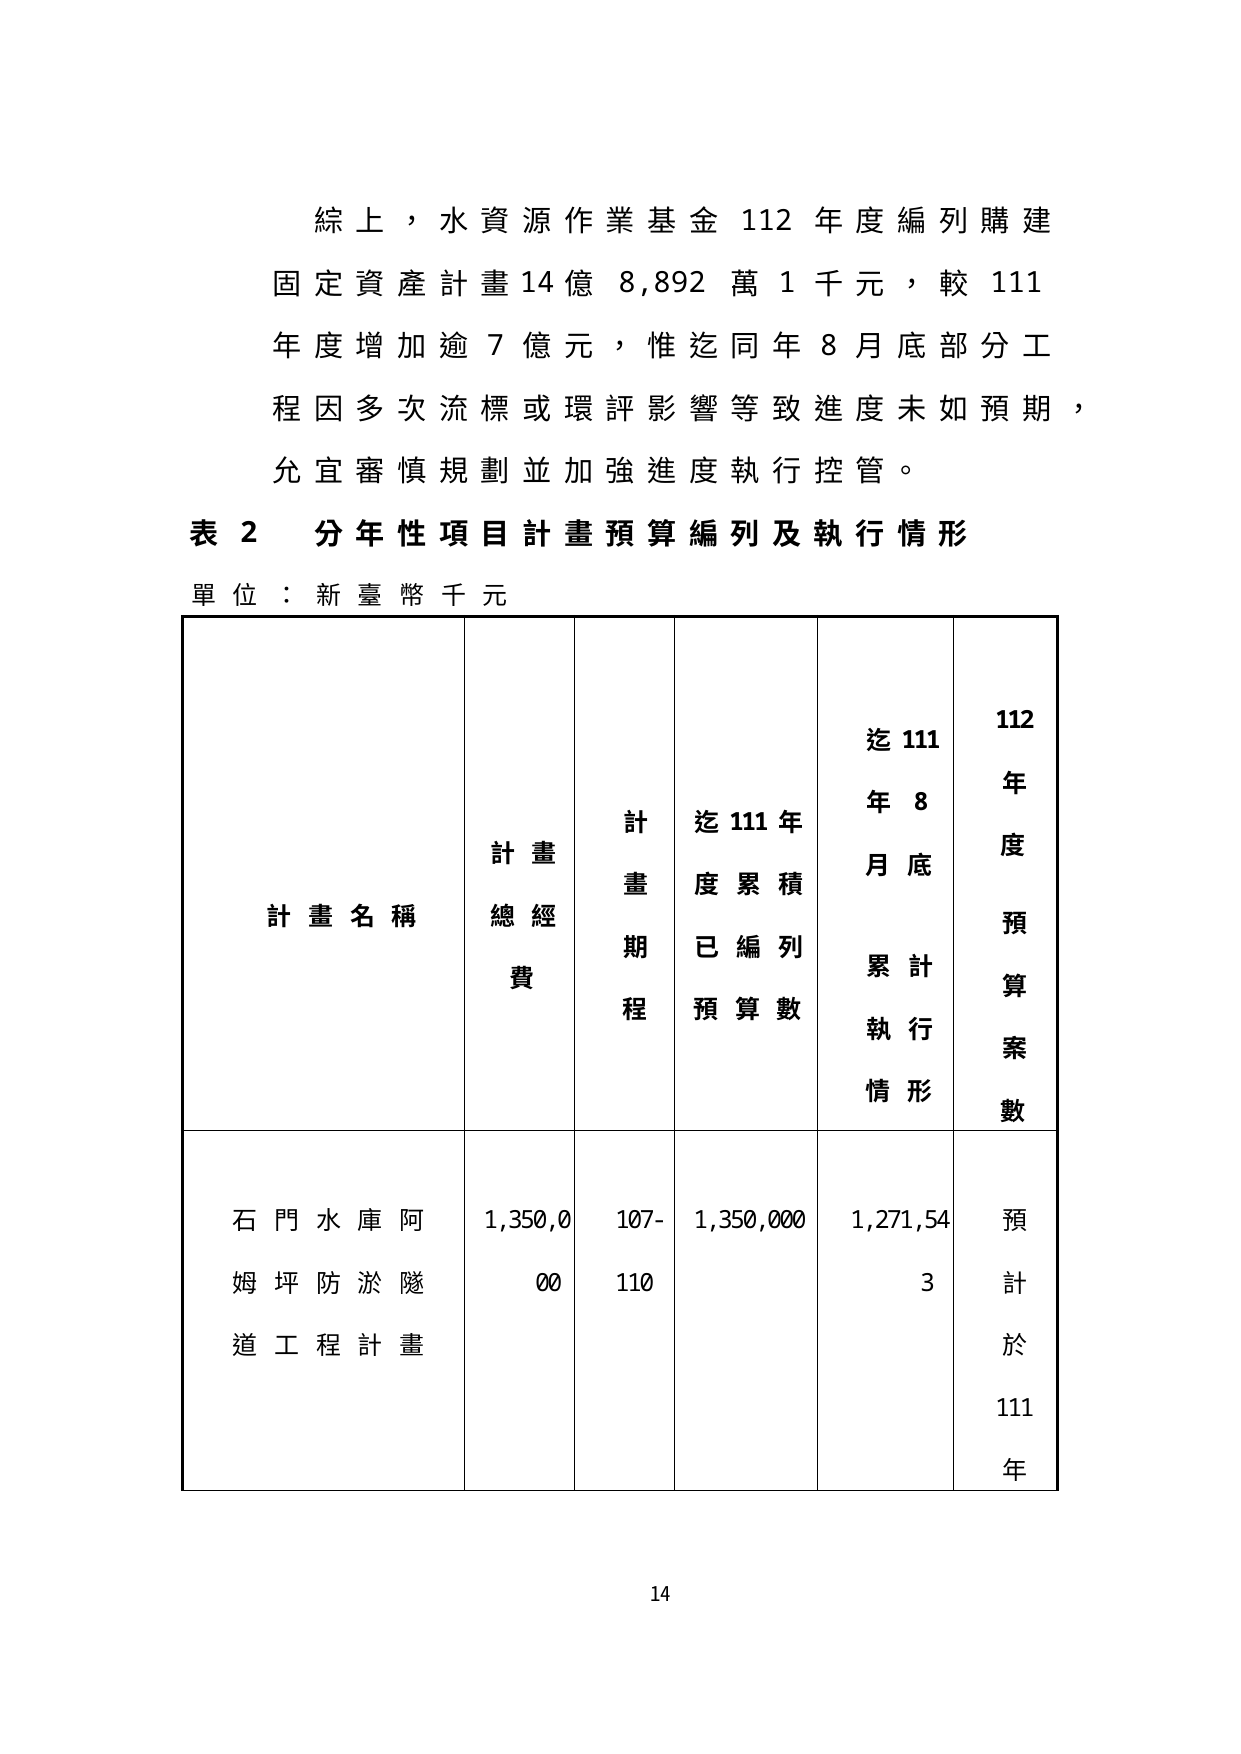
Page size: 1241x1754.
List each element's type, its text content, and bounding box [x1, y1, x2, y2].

table_header 112年度 預算案數 [954, 618, 1056, 1130]
table_header 計畫總經費 [465, 618, 574, 1130]
table_cell 1,350,000 [675, 1131, 817, 1490]
table_header 計畫名稱 [184, 618, 464, 1130]
table_cell 石門水庫阿姆坪防淤隧道工程計畫 [184, 1131, 464, 1490]
table_cell 107-110 [575, 1131, 674, 1490]
text 表2 分年性項目計畫預算編列及執行情形 單位：新臺幣千元 [183, 490, 1058, 615]
table_cell 1,271,543 [818, 1131, 953, 1490]
table_header 迄111年8月底 累計執行情形 [818, 618, 953, 1130]
table_header 迄111年度累積已編列預算數 [675, 618, 817, 1130]
table_cell 預計於111年 [954, 1131, 1056, 1490]
text 綜上，水資源作業基金112年度編列購建固定資產計畫14億8,892萬1千元，較111年度增加逾7億元，惟迄同年8月底部分工程因多次流標或環評影響等致進度未如預期，允宜審慎規劃並加強進度執行控管。 [242, 177, 1058, 490]
table_header 計畫期程 [575, 618, 674, 1130]
table_cell 1,350,000 [465, 1131, 574, 1490]
